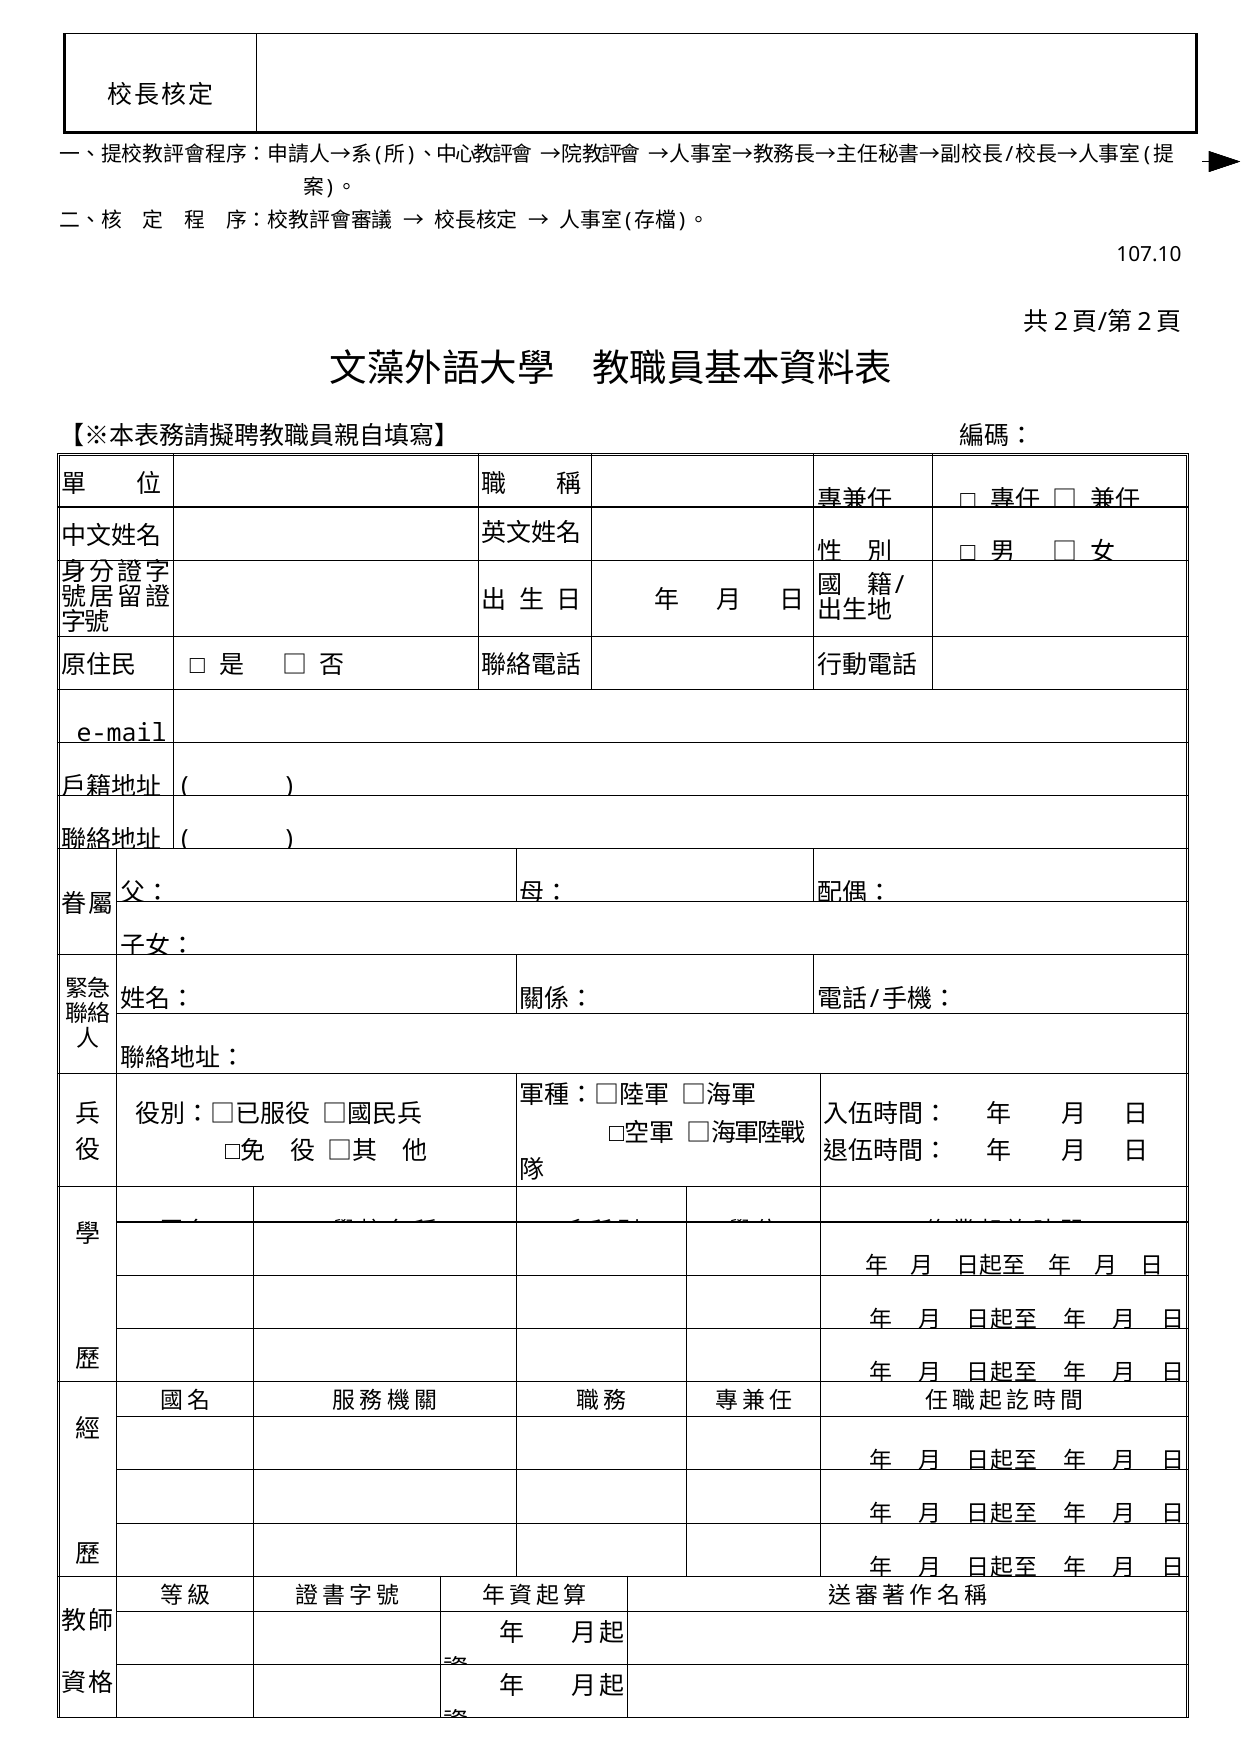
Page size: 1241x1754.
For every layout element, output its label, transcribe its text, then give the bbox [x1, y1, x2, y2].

table_cell 系所別 [517, 1187, 686, 1221]
table_cell 電話/手機： [814, 955, 1186, 1013]
table_cell [517, 1470, 686, 1522]
table_cell [592, 508, 813, 559]
table_cell [254, 1223, 516, 1274]
text 一、提校教評會程序：申請人→系(所)、中心教評會 →院教評會 →人事室→教務長→主任秘書→副校長/校長→人事室(提案)。 [59, 134, 1181, 201]
table_cell 軍種：□陸軍 □海軍 □空軍 □海軍陸戰隊 [517, 1074, 820, 1186]
table_cell [174, 561, 478, 636]
table_cell 配偶： [814, 849, 1186, 901]
table_cell 眷屬 [60, 849, 116, 954]
table_cell [174, 508, 478, 559]
table_cell 原住民 [60, 637, 173, 689]
text 文藻外語大學 教職員基本資料表 [59, 338, 1181, 392]
table_cell 緊急聯絡人 [60, 955, 116, 1072]
table_cell 兵 役 [60, 1074, 116, 1186]
table_cell 聯絡地址 [60, 796, 173, 848]
table_cell 國名 [117, 1187, 253, 1221]
table_cell 出 生 日 [479, 561, 591, 636]
text 【※本表務請擬聘教職員親自填寫】 編碼： [59, 411, 1181, 453]
table_cell [254, 1470, 516, 1522]
table_cell 等級 [117, 1577, 253, 1611]
table_cell 姓名： [117, 955, 516, 1013]
table_cell [517, 1417, 686, 1469]
table_cell [687, 1470, 820, 1522]
table_cell 年 月 日 [592, 561, 813, 636]
table_cell e-mail [60, 690, 173, 742]
table_cell 服務機關 [254, 1382, 516, 1416]
table_cell 行動電話 [814, 637, 932, 689]
table_cell □ 是 □ 否 [174, 637, 478, 689]
table_cell [117, 1276, 253, 1328]
table_cell [254, 1665, 440, 1717]
table_cell [687, 1329, 820, 1381]
table_cell [117, 1612, 253, 1664]
table_cell 聯絡地址： [117, 1014, 1186, 1072]
table_cell 年 月 日起至 年 月 日止 [821, 1470, 1186, 1522]
table_cell ( ) [174, 743, 1186, 795]
table_cell 身分證字號居留證字號 [60, 561, 173, 636]
table_cell 戶籍地址 [60, 743, 173, 795]
table_cell 專兼任 [687, 1382, 820, 1416]
table_cell [933, 561, 1186, 636]
table_cell 校長核定 [66, 34, 256, 131]
table_cell 年 月 日起至 年 月 日止 [821, 1223, 1186, 1274]
table_cell 國名 [117, 1382, 253, 1416]
table_cell 經 歷 [60, 1382, 116, 1576]
table_cell [687, 1524, 820, 1576]
table_header [592, 456, 813, 506]
table_cell [254, 1612, 440, 1664]
table_cell 證書字號 [254, 1577, 440, 1611]
table_cell [254, 1524, 516, 1576]
table_cell [687, 1276, 820, 1328]
table_cell 送審著作名稱 [628, 1577, 1186, 1611]
table_cell 役別：□已服役 □國民兵 □免 役 □其 他 [117, 1074, 516, 1186]
table_cell 學校名稱 [254, 1187, 516, 1221]
table_cell [254, 1329, 516, 1381]
text 二、核 定 程 序：校教評會審議 → 校長核定 → 人事室(存檔)。 [59, 201, 1181, 234]
table_cell 修業起訖時間 [821, 1187, 1186, 1221]
table_cell 年 月 日起至 年 月 日止 [821, 1524, 1186, 1576]
table_cell 任職起訖時間 [821, 1382, 1186, 1416]
table_cell 英文姓名 [479, 508, 591, 559]
table_cell 年 月 日起至 年 月 日止 [821, 1417, 1186, 1469]
table_cell 父： [117, 849, 516, 901]
table_header 職 稱 [479, 456, 591, 506]
table_header □ 專任 □ 兼任 [933, 456, 1186, 506]
table_cell 年 月起資 [441, 1612, 627, 1664]
table_cell □ 男 □ 女 [933, 508, 1186, 559]
table_cell 入伍時間： 年 月 日 退伍時間： 年 月 日 [821, 1074, 1186, 1186]
table_header 單 位 [60, 456, 173, 506]
table_cell [517, 1524, 686, 1576]
table_cell [628, 1665, 1186, 1717]
table_cell [117, 1470, 253, 1522]
table_cell 學 歷 [60, 1187, 116, 1381]
table_cell [687, 1417, 820, 1469]
table_cell 國 籍/ 出生地 [814, 561, 932, 636]
text 107.10 [59, 234, 1181, 268]
table_cell 聯絡電話 [479, 637, 591, 689]
table_cell 教師資格 [60, 1577, 116, 1717]
table_cell 中文姓名 [60, 508, 173, 559]
table_cell [628, 1612, 1186, 1664]
text 共2頁/第2頁 [59, 302, 1181, 338]
table_cell [517, 1223, 686, 1274]
table_cell 職務 [517, 1382, 686, 1416]
table_cell 年資起算 [441, 1577, 627, 1611]
table_header 專兼任 [814, 456, 932, 506]
table_header [174, 456, 478, 506]
table_cell 關係： [517, 955, 813, 1013]
table_cell 性 別 [814, 508, 932, 559]
table_cell [254, 1276, 516, 1328]
table_cell [117, 1665, 253, 1717]
table_cell 年 月 日起至 年 月 日止 [821, 1329, 1186, 1381]
table_cell [517, 1329, 686, 1381]
table_cell [687, 1223, 820, 1274]
table_cell [257, 34, 1195, 131]
table_cell 學位 [687, 1187, 820, 1221]
table_cell 年 月起資 [441, 1665, 627, 1717]
table_cell [592, 637, 813, 689]
table_cell [117, 1524, 253, 1576]
table_cell ( ) [174, 796, 1186, 848]
table_cell [174, 690, 1186, 742]
table_cell [117, 1417, 253, 1469]
table_cell [933, 637, 1186, 689]
table_cell [254, 1417, 516, 1469]
table_cell [117, 1223, 253, 1274]
table_cell 母： [517, 849, 813, 901]
table_cell [517, 1276, 686, 1328]
table_cell 子女： [117, 902, 1186, 954]
table_cell 年 月 日起至 年 月 日止 [821, 1276, 1186, 1328]
table_cell [117, 1329, 253, 1381]
